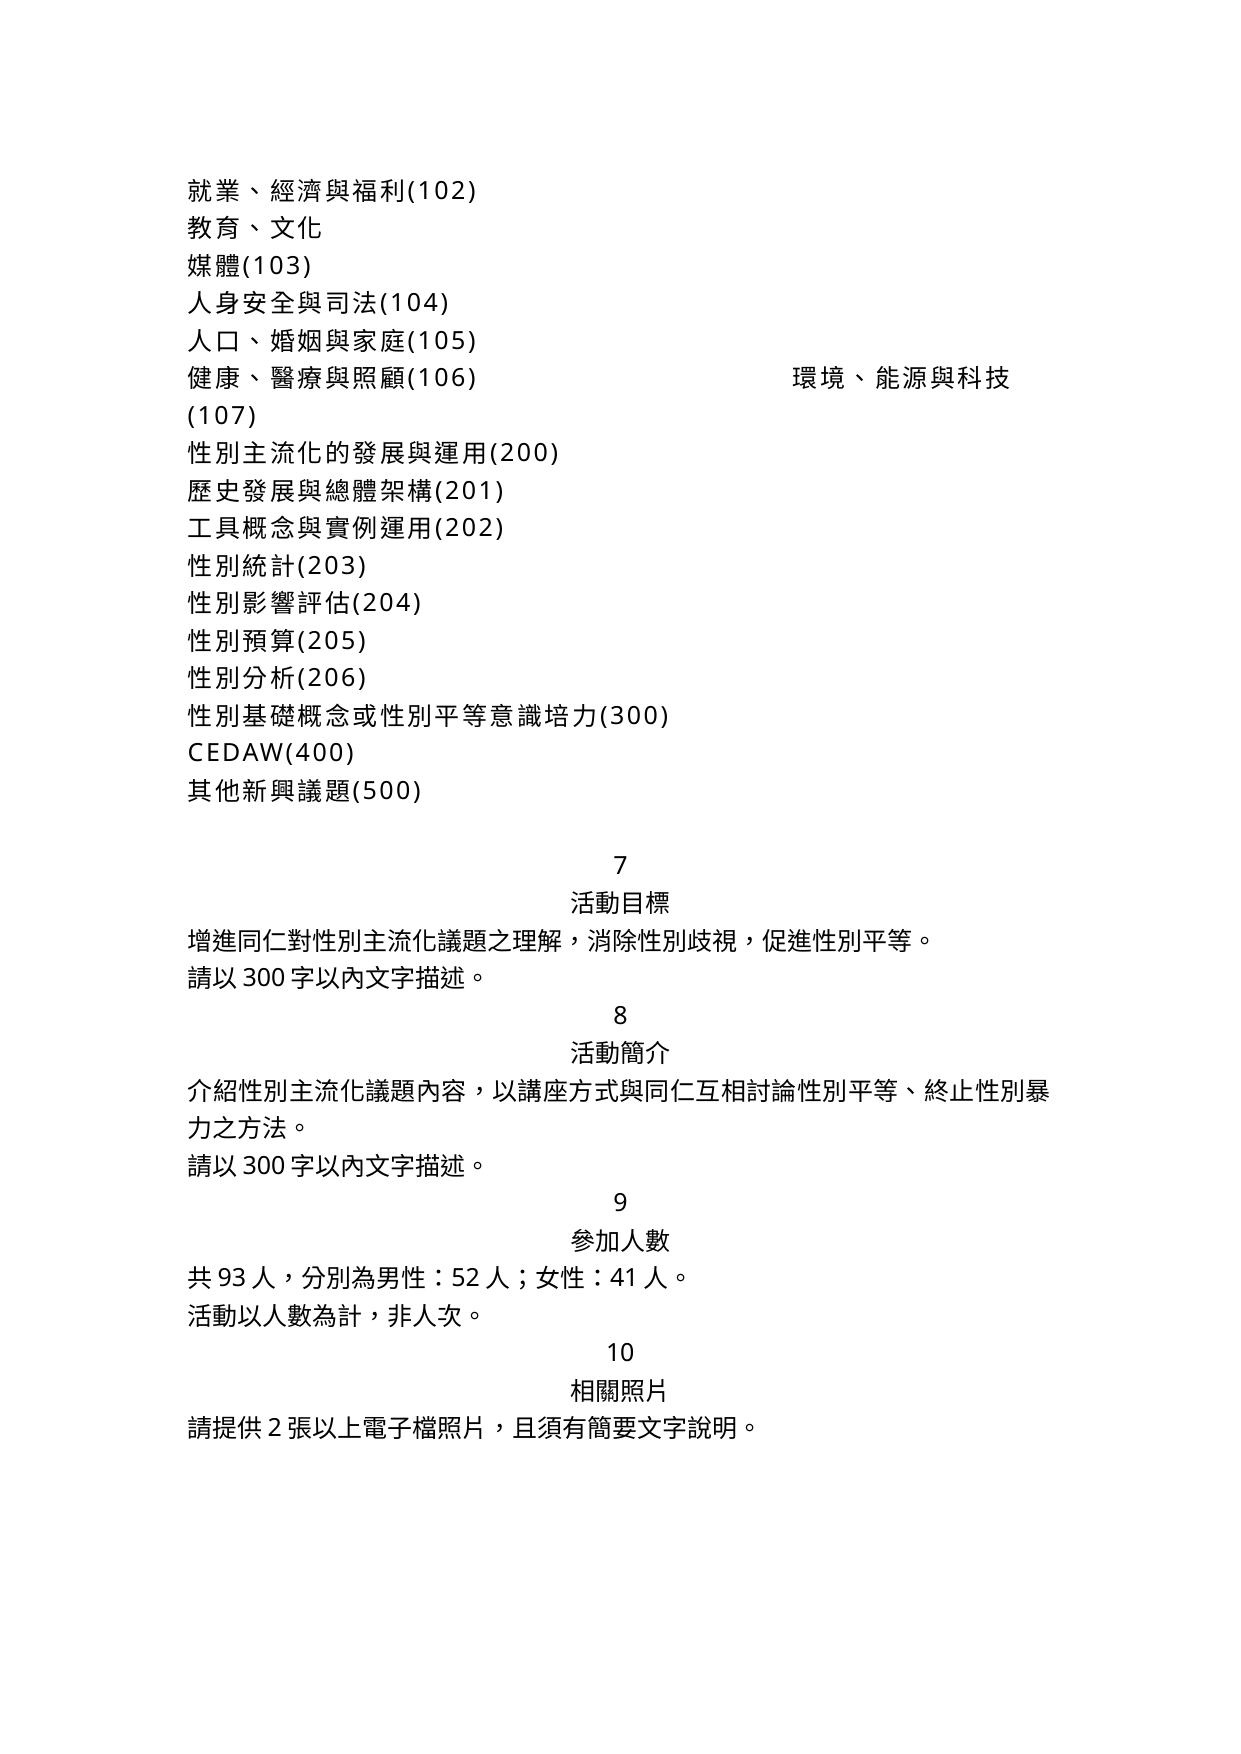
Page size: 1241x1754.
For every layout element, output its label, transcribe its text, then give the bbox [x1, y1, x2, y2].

text 歷史發展與總體架構(201) [187, 464, 1053, 502]
text 教育、文化 [187, 202, 1053, 239]
text 10 [187, 1327, 1053, 1364]
text 請提供2張以上電子檔照片，且須有簡要文字說明。 [187, 1402, 1053, 1439]
text 健康、醫療與照顧(106) 環境、能源與科技(107) [187, 352, 1053, 427]
text 性別統計(203) [187, 539, 1053, 577]
text 媒體(103) [187, 239, 1053, 277]
text 7 [187, 839, 1053, 877]
text 性別基礎概念或性別平等意識培力(300) [187, 689, 1053, 727]
text 人身安全與司法(104) [187, 277, 1053, 314]
text 活動以人數為計，非人次。 [187, 1289, 1053, 1327]
text 共93人，分別為男性：52人；女性：41人。 [187, 1252, 1053, 1289]
text 性別預算(205) [187, 614, 1053, 652]
text CEDAW(400) [187, 727, 1053, 764]
text 參加人數 [187, 1214, 1053, 1252]
text 介紹性別主流化議題內容，以講座方式與同仁互相討論性別平等、終止性別暴力之方法。 [187, 1064, 1053, 1139]
text 請以300字以內文字描述。 [187, 1139, 1053, 1177]
text 性別影響評估(204) [187, 577, 1053, 614]
text 就業、經濟與福利(102) [187, 164, 1053, 202]
text 8 [187, 989, 1053, 1027]
text 人口、婚姻與家庭(105) [187, 314, 1053, 352]
text 相關照片 [187, 1364, 1053, 1402]
text 性別主流化的發展與運用(200) [187, 427, 1053, 464]
text 9 [187, 1177, 1053, 1214]
text 其他新興議題(500) [187, 764, 1053, 802]
text 請以300字以內文字描述。 [187, 952, 1053, 989]
text 活動簡介 [187, 1027, 1053, 1064]
text 性別分析(206) [187, 652, 1053, 689]
text 工具概念與實例運用(202) [187, 502, 1053, 539]
text 增進同仁對性別主流化議題之理解，消除性別歧視，促進性別平等。 [187, 914, 1053, 952]
text 活動目標 [187, 877, 1053, 914]
